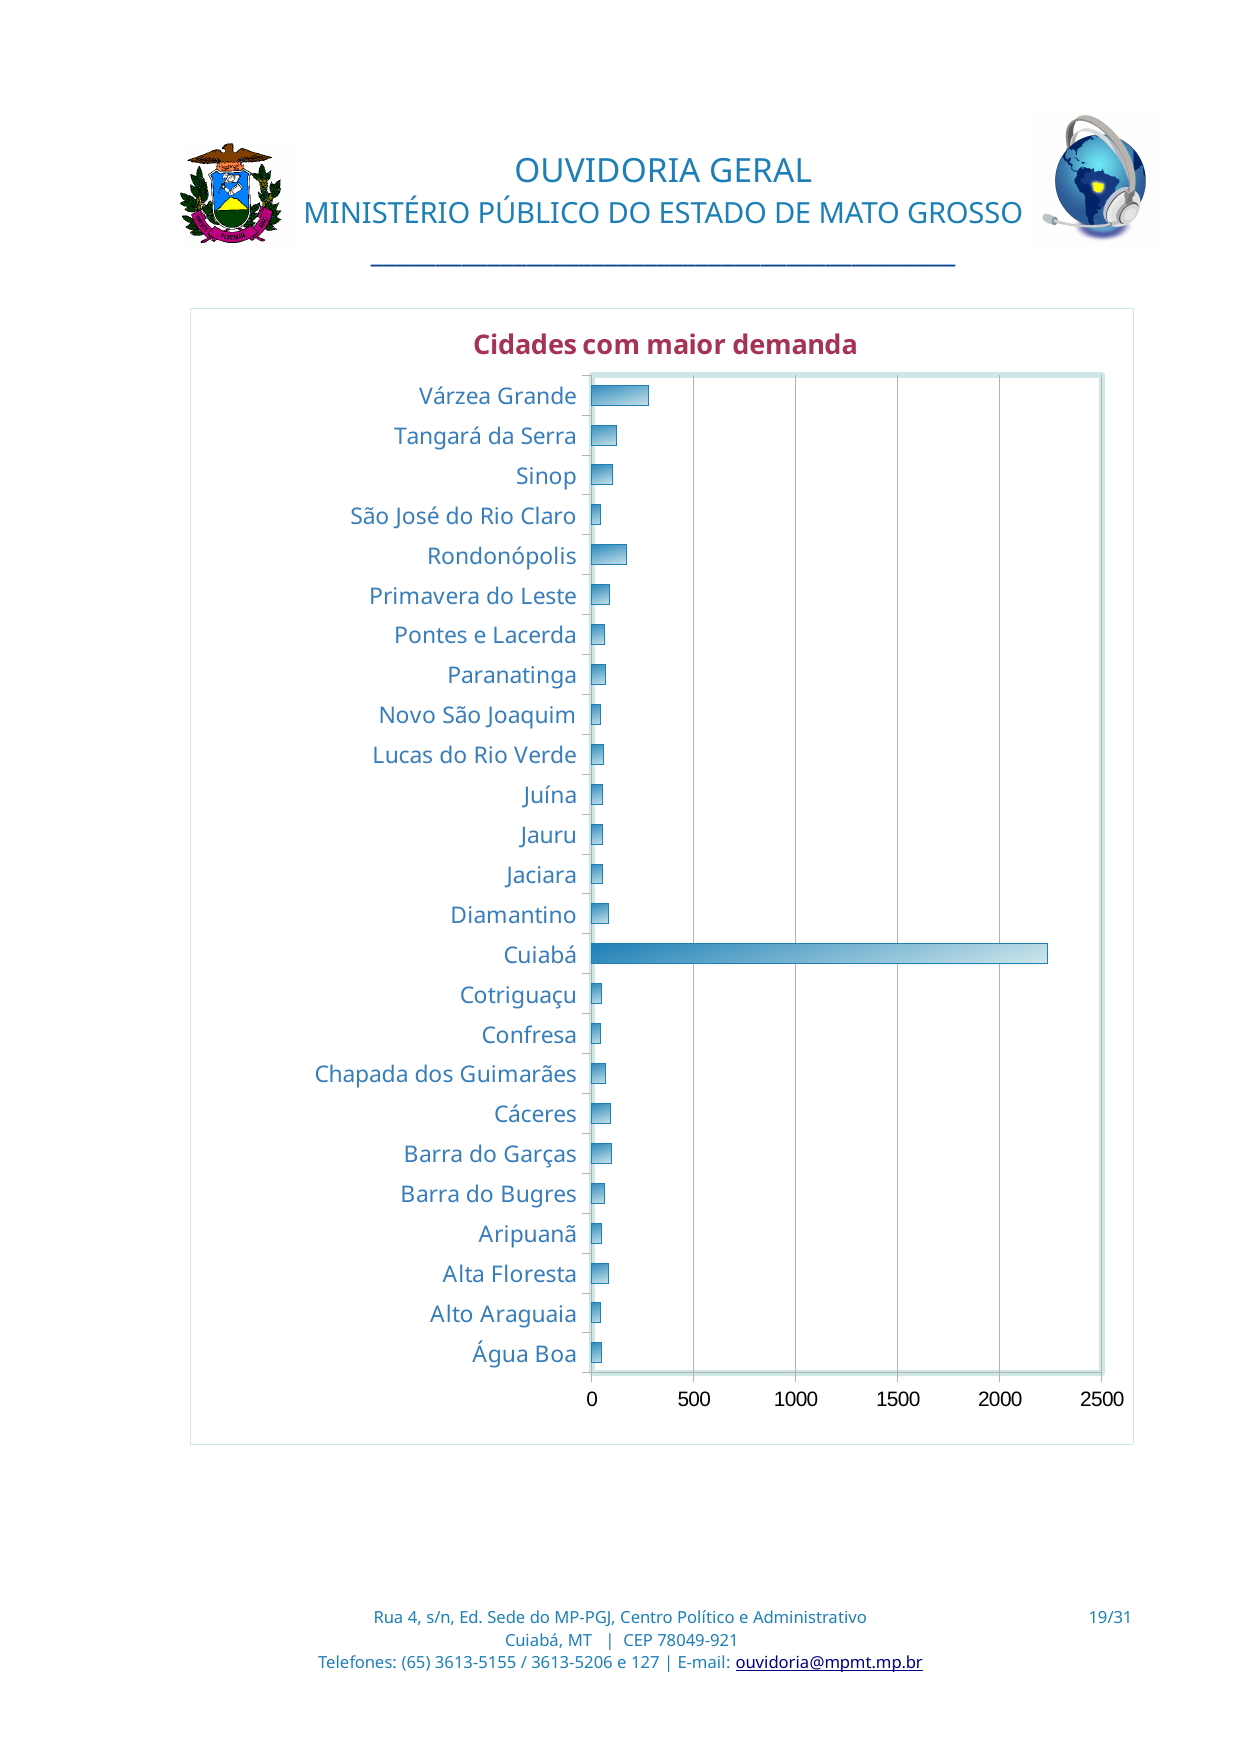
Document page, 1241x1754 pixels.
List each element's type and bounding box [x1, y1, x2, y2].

picture [1028, 110, 1162, 247]
picture [178, 142, 295, 251]
